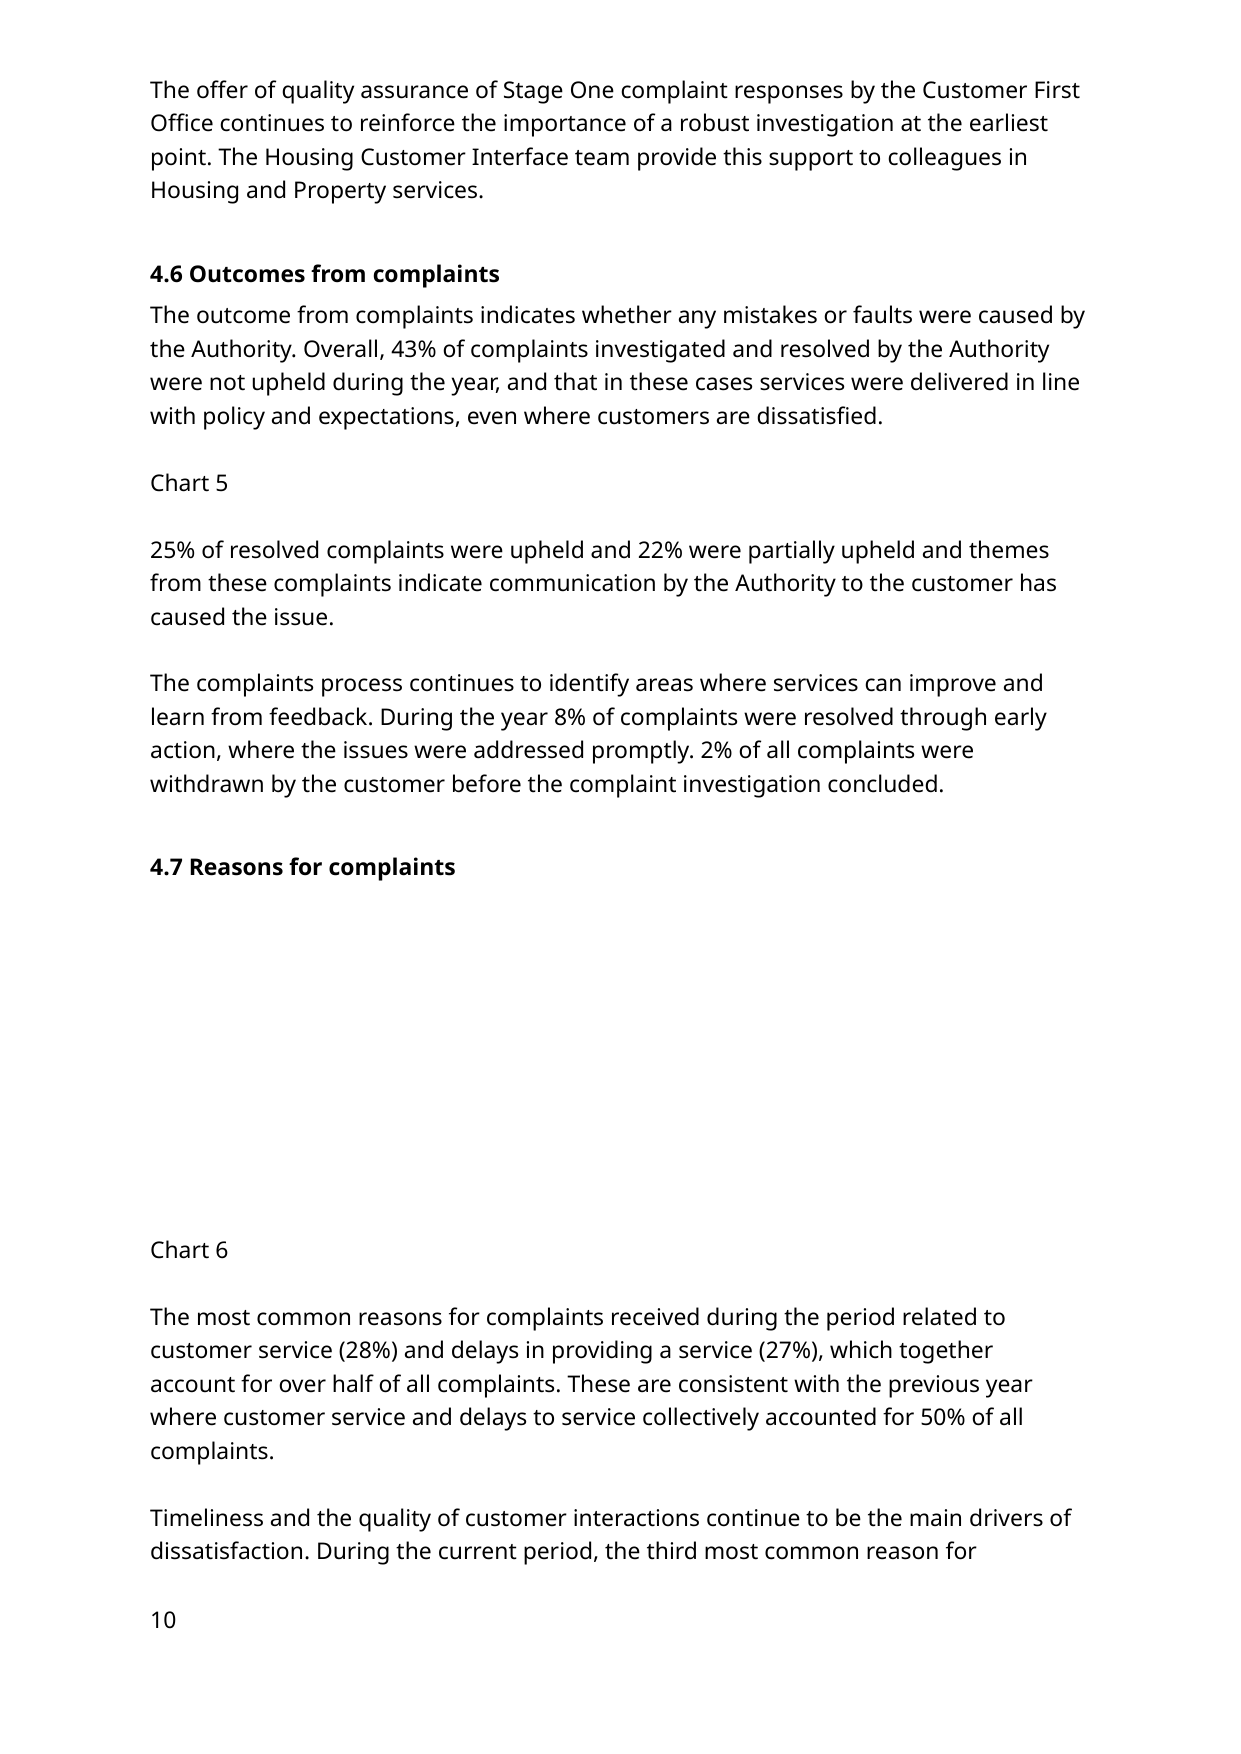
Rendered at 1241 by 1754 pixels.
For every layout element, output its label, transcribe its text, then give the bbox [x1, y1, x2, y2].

text The complaints process continues to identify areas where services can improve and learn from feedback. During the year 8% of complaints were resolved through early action, where the issues were addressed promptly. 2% of all complaints were withdrawn by the customer before the complaint investigation concluded. [150, 667, 1090, 799]
text The offer of quality assurance of Stage One complaint responses by the Customer First Office continues to reinforce the importance of a robust investigation at the earliest point. The Housing Customer Interface team provide this support to colleagues in Housing and Property services. [150, 74, 1090, 205]
text Chart 6 [150, 1234, 1082, 1265]
text Timeliness and the quality of customer interactions continue to be the main drivers of dissatisfaction. During the current period, the third most common reason for [150, 1501, 1082, 1566]
text Chart 5 [150, 467, 1090, 498]
subtitle 4.6 Outcomes from complaints [150, 258, 1090, 289]
text 25% of resolved complaints were upheld and 22% were partially upheld and themes from these complaints indicate communication by the Authority to the customer has caused the issue. [150, 533, 1090, 632]
subtitle 4.7 Reasons for complaints [150, 851, 1090, 882]
text The most common reasons for complaints received during the period related to customer service (28%) and delays in providing a service (27%), which together account for over half of all complaints. These are consistent with the previous year where customer service and delays to service collectively accounted for 50% of all complaints. [150, 1301, 1082, 1466]
text The outcome from complaints indicates whether any mistakes or faults were caused by the Authority. Overall, 43% of complaints investigated and resolved by the Authority were not upheld during the year, and that in these cases services were delivered in line with policy and expectations, even where customers are dissatisfied. [150, 299, 1090, 431]
